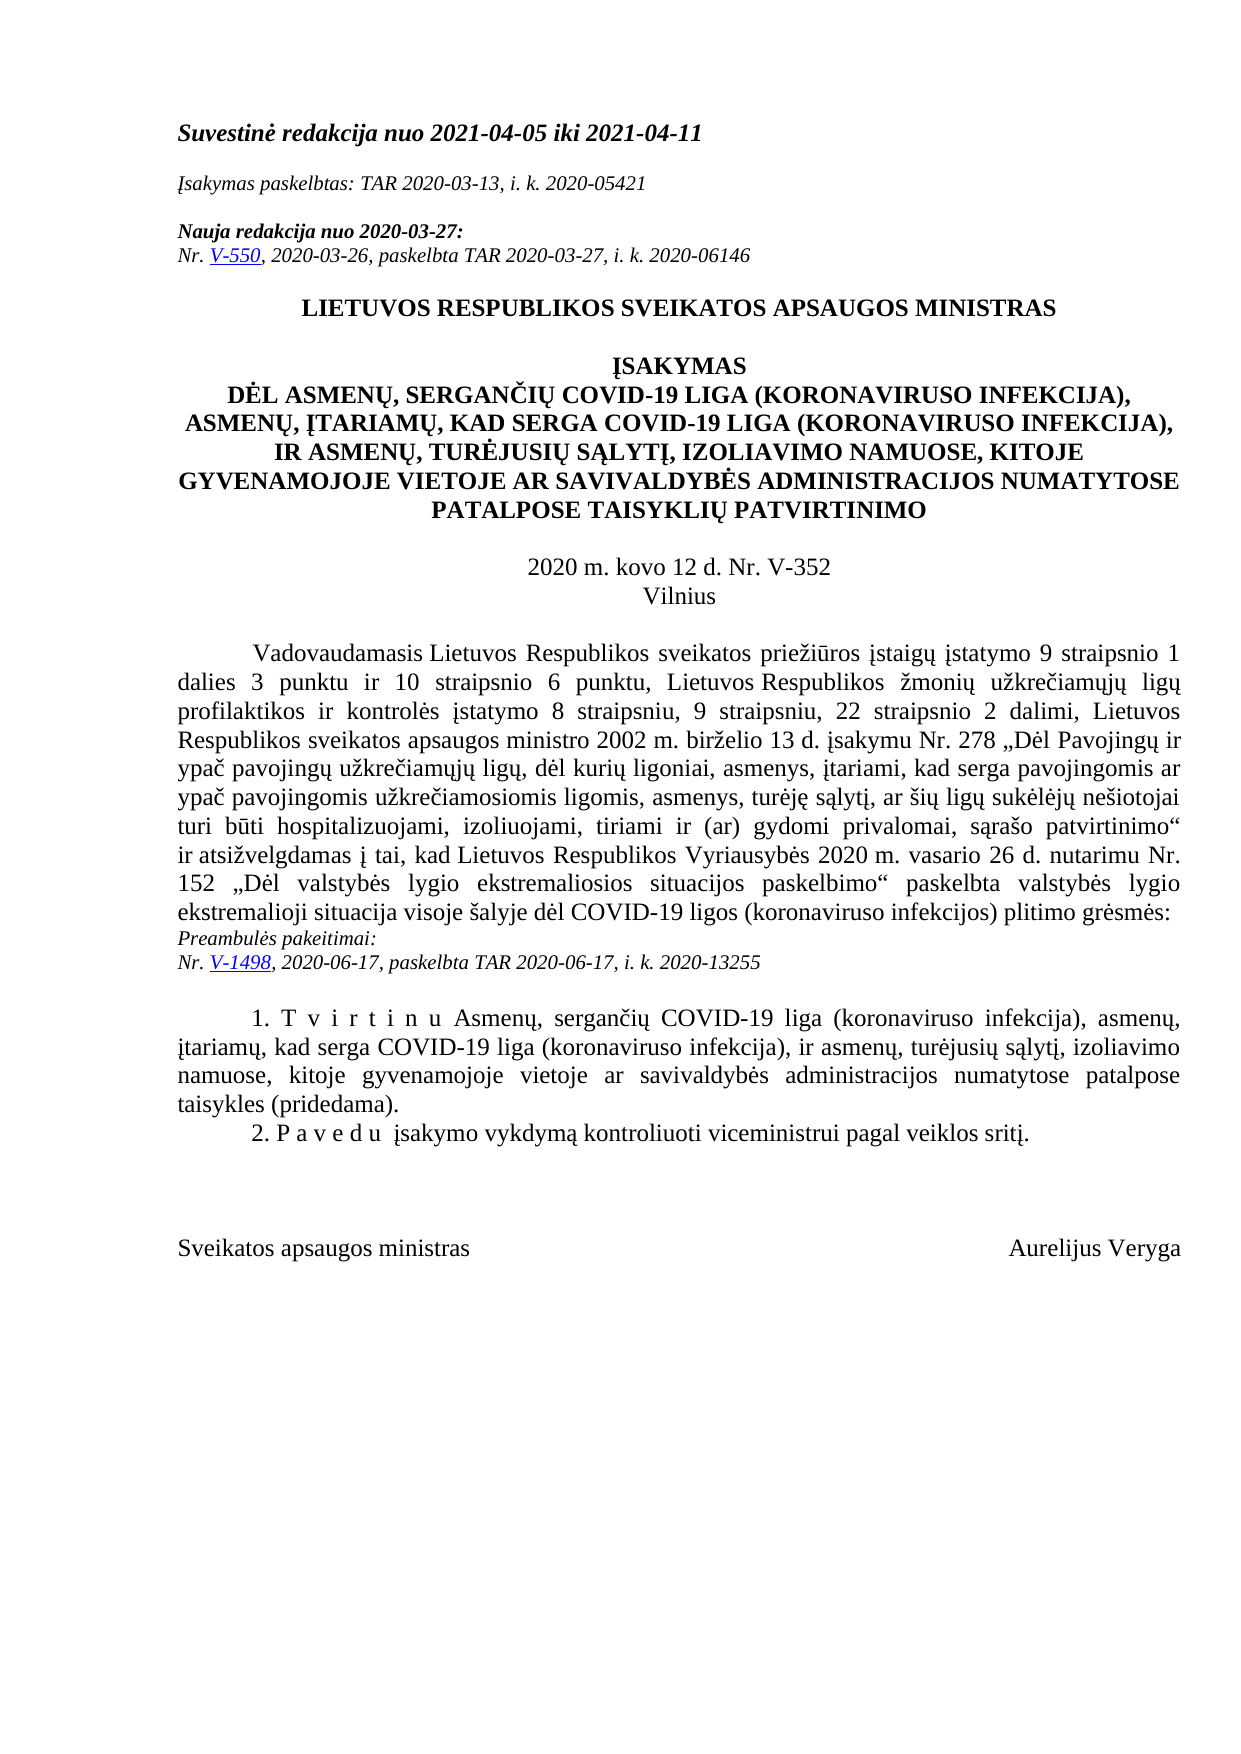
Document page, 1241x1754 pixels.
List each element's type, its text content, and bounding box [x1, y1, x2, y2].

text Suvestinė redakcija nuo 2021-04-05 iki 2021-04-11 [177, 118, 1181, 147]
text Nr. V-1498, 2020-06-17, paskelbta TAR 2020-06-17, i. k. 2020-13255 [177, 950, 1181, 974]
text 1. T v i r t i n u Asmenų, sergančių COVID-19 liga (koronaviruso infekcija), asmenų, įtariamų, kad serga COVID-19 liga (koronaviruso infekcija), ir asmenų, turėjusių sąlytį, izoliavimo namuose, kitoje gyvenamojoje vietoje ar savivaldybės administracijos numatytose patalpose taisykles (pridedama). [177, 1003, 1181, 1118]
text LIETUVOS RESPUBLIKOS SVEIKATOS APSAUGOS MINISTRAS [177, 293, 1181, 322]
text ĮSAKYMAS [177, 351, 1181, 380]
text 2020 m. kovo 12 d. Nr. V-352 Vilnius [177, 552, 1181, 610]
text Nr. V-550, 2020-03-26, paskelbta TAR 2020-03-27, i. k. 2020-06146 [177, 243, 1181, 267]
text Nauja redakcija nuo 2020-03-27: [177, 219, 1181, 243]
text Vadovaudamasis Lietuvos Respublikos sveikatos priežiūros įstaigų įstatymo 9 straipsnio 1 dalies 3 punktu ir 10 straipsnio 6 punktu, Lietuvos Respublikos žmonių užkrečiamųjų ligų profilaktikos ir kontrolės įstatymo 8 straipsniu, 9 straipsniu, 22 straipsnio 2 dalimi, Lietuvos Respublikos sveikatos apsaugos ministro 2002 m. birželio 13 d. įsakymu Nr. 278 „Dėl Pavojingų ir ypač pavojingų užkrečiamųjų ligų, dėl kurių ligoniai, asmenys, įtariami, kad serga pavojingomis ar ypač pavojingomis užkrečiamosiomis ligomis, asmenys, turėję sąlytį, ar šių ligų sukėlėjų nešiotojai turi būti hospitalizuojami, izoliuojami, tiriami ir (ar) gydomi privalomai, sąrašo patvirtinimo“ ir atsižvelgdamas į tai, kad Lietuvos Respublikos Vyriausybės 2020 m. vasario 26 d. nutarimu Nr. 152 „Dėl valstybės lygio ekstremaliosios situacijos paskelbimo“ paskelbta valstybės lygio ekstremalioji situacija visoje šalyje dėl COVID-19 ligos (koronaviruso infekcijos) plitimo grėsmės: [177, 638, 1181, 926]
text Dėl ASMENŲ, SERGANČIŲ COVID-19 LIGA (KORONAVIRUSO INFEKCIJA), ASMENŲ, ĮTARIAMŲ, KAD SERGA COVID-19 LIGA (KORONAVIRUSO INFEKCIJA), IR ASMENŲ, TURĖJUSIŲ SĄLYTĮ, IZOLIAVIMO NAMUOSE, KITOJE GYVENAMOJOjE VIETOJE AR SAVIVALDYBĖS ADMINISTRACIJOS NUMATYTOSE PATALPOSE taisyklių patvirtinimo [177, 380, 1181, 523]
text Įsakymas paskelbtas: TAR 2020-03-13, i. k. 2020-05421 [177, 171, 1181, 195]
text Preambulės pakeitimai: [177, 926, 1181, 950]
text Sveikatos apsaugos ministras Aurelijus Veryga [177, 1233, 1181, 1262]
text 2. P a v e d u įsakymo vykdymą kontroliuoti viceministrui pagal veiklos sritį. [177, 1118, 1181, 1147]
